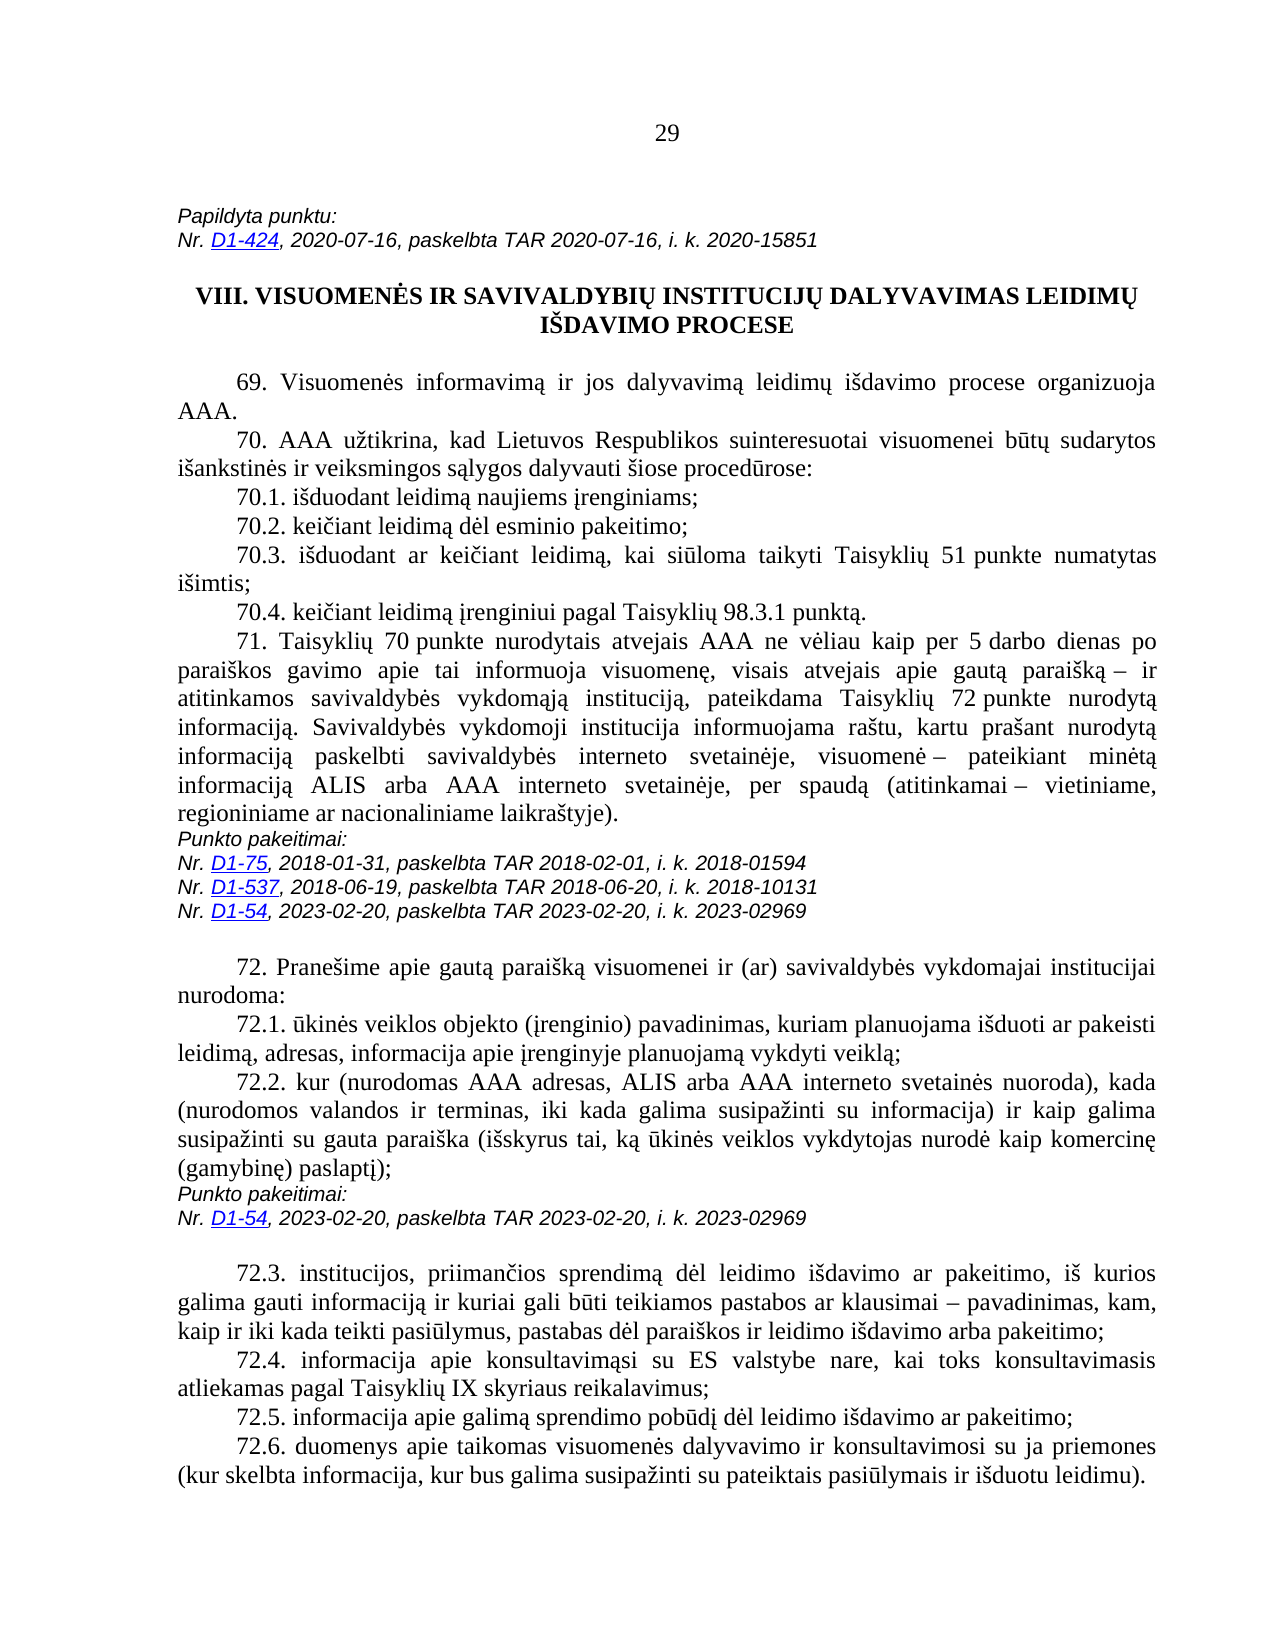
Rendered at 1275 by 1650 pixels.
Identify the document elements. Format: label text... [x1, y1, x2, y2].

text 70.2. keičiant leidimą dėl esminio pakeitimo; [177, 511, 1157, 540]
text 72.3. institucijos, priimančios sprendimą dėl leidimo išdavimo ar pakeitimo, iš kurios galima gauti informaciją ir kuriai gali būti teikiamos pastabos ar klausimai – pavadinimas, kam, kaip ir iki kada teikti pasiūlymus, pastabas dėl paraiškos ir leidimo išdavimo arba pakeitimo; [177, 1258, 1157, 1345]
text 72. Pranešime apie gautą paraišką visuomenei ir (ar) savivaldybės vykdomajai institucijai nurodoma: [177, 952, 1157, 1009]
text Nr. D1-54, 2023-02-20, paskelbta TAR 2023-02-20, i. k. 2023-02969 [177, 1206, 1157, 1230]
text Punkto pakeitimai: [177, 1182, 1157, 1206]
text Punkto pakeitimai: [177, 827, 1157, 851]
text 70. AAA užtikrina, kad Lietuvos Respublikos suinteresuotai visuomenei būtų sudarytos išankstinės ir veiksmingos sąlygos dalyvauti šiose procedūrose: [177, 425, 1157, 482]
text Nr. D1-75, 2018-01-31, paskelbta TAR 2018-02-01, i. k. 2018-01594 [177, 851, 1157, 875]
text Nr. D1-424, 2020-07-16, paskelbta TAR 2020-07-16, i. k. 2020-15851 [177, 228, 1157, 252]
text 70.4. keičiant leidimą įrenginiui pagal Taisyklių 98.3.1 punktą. [177, 597, 1157, 626]
text 72.4. informacija apie konsultavimąsi su ES valstybe nare, kai toks konsultavimasis atliekamas pagal Taisyklių IX skyriaus reikalavimus; [177, 1345, 1157, 1402]
text 70.3. išduodant ar keičiant leidimą, kai siūloma taikyti Taisyklių 51 punkte numatytas išimtis; [177, 540, 1157, 597]
text 70.1. išduodant leidimą naujiems įrenginiams; [177, 482, 1157, 511]
text Papildyta punktu: [177, 204, 1157, 228]
text VIII. VISUOMENĖS IR SAVIVALDYBIŲ INSTITUCIJŲ DALYVAVIMAS LEIDIMŲ IŠDAVIMO PROCESE [177, 281, 1157, 338]
text Nr. D1-54, 2023-02-20, paskelbta TAR 2023-02-20, i. k. 2023-02969 [177, 899, 1157, 923]
text 72.1. ūkinės veiklos objekto (įrenginio) pavadinimas, kuriam planuojama išduoti ar pakeisti leidimą, adresas, informacija apie įrenginyje planuojamą vykdyti veiklą; [177, 1009, 1157, 1067]
text Nr. D1-537, 2018-06-19, paskelbta TAR 2018-06-20, i. k. 2018-10131 [177, 875, 1157, 899]
text 72.6. duomenys apie taikomas visuomenės dalyvavimo ir konsultavimosi su ja priemones (kur skelbta informacija, kur bus galima susipažinti su pateiktais pasiūlymais ir išduotu leidimu). [177, 1431, 1157, 1488]
text 72.2. kur (nurodomas AAA adresas, ALIS arba AAA interneto svetainės nuoroda), kada (nurodomos valandos ir terminas, iki kada galima susipažinti su informacija) ir kaip galima susipažinti su gauta paraiška (išskyrus tai, ką ūkinės veiklos vykdytojas nurodė kaip komercinę (gamybinę) paslaptį); [177, 1067, 1157, 1182]
text 69. Visuomenės informavimą ir jos dalyvavimą leidimų išdavimo procese organizuoja AAA. [177, 367, 1157, 425]
text 71. Taisyklių 70 punkte nurodytais atvejais AAA ne vėliau kaip per 5 darbo dienas po paraiškos gavimo apie tai informuoja visuomenę, visais atvejais apie gautą paraišką – ir atitinkamos savivaldybės vykdomąją instituciją, pateikdama Taisyklių 72 punkte nurodytą informaciją. Savivaldybės vykdomoji institucija informuojama raštu, kartu prašant nurodytą informaciją paskelbti savivaldybės interneto svetainėje, visuomenė – pateikiant minėtą informaciją ALIS arba AAA interneto svetainėje, per spaudą (atitinkamai – vietiniame, regioniniame ar nacionaliniame laikraštyje). [177, 626, 1157, 827]
text 72.5. informacija apie galimą sprendimo pobūdį dėl leidimo išdavimo ar pakeitimo; [177, 1402, 1157, 1431]
